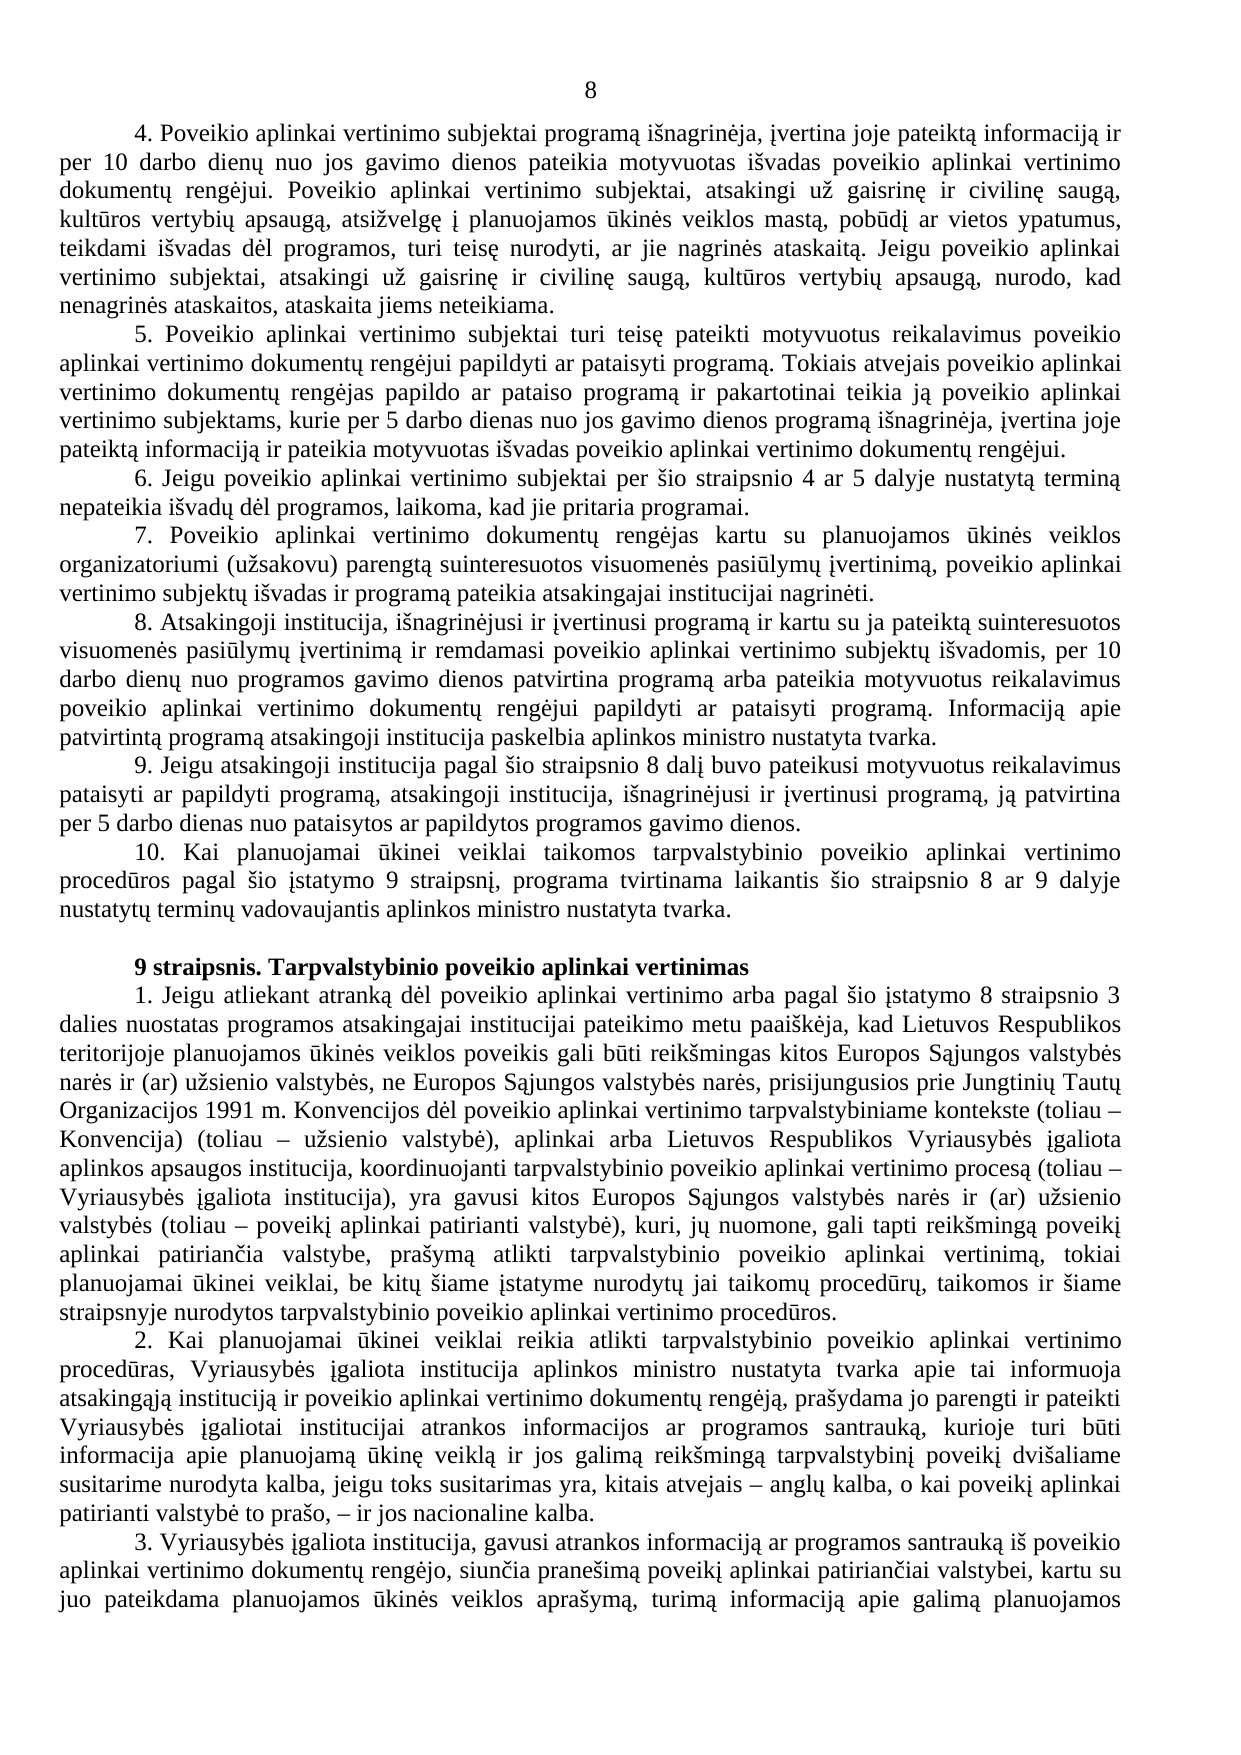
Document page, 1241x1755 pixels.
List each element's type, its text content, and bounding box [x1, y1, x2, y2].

text 4. Poveikio aplinkai vertinimo subjektai programą išnagrinėja, įvertina joje pateiktą informaciją ir per 10 darbo dienų nuo jos gavimo dienos pateikia motyvuotas išvadas poveikio aplinkai vertinimo dokumentų rengėjui. Poveikio aplinkai vertinimo subjektai, atsakingi už gaisrinę ir civilinę saugą, kultūros vertybių apsaugą, atsižvelgę į planuojamos ūkinės veiklos mastą, pobūdį ar vietos ypatumus, teikdami išvadas dėl programos, turi teisę nurodyti, ar jie nagrinės ataskaitą. Jeigu poveikio aplinkai vertinimo subjektai, atsakingi už gaisrinę ir civilinę saugą, kultūros vertybių apsaugą, nurodo, kad nenagrinės ataskaitos, ataskaita jiems neteikiama. [59, 118, 1122, 319]
text 6. Jeigu poveikio aplinkai vertinimo subjektai per šio straipsnio 4 ar 5 dalyje nustatytą terminą nepateikia išvadų dėl programos, laikoma, kad jie pritaria programai. [59, 463, 1122, 521]
text 3. Vyriausybės įgaliota institucija, gavusi atrankos informaciją ar programos santrauką iš poveikio aplinkai vertinimo dokumentų rengėjo, siunčia pranešimą poveikį aplinkai patiriančiai valstybei, kartu su juo pateikdama planuojamos ūkinės veiklos aprašymą, turimą informaciją apie galimą planuojamos [59, 1527, 1122, 1613]
text 1. Jeigu atliekant atranką dėl poveikio aplinkai vertinimo arba pagal šio įstatymo 8 straipsnio 3 dalies nuostatas programos atsakingajai institucijai pateikimo metu paaiškėja, kad Lietuvos Respublikos teritorijoje planuojamos ūkinės veiklos poveikis gali būti reikšmingas kitos Europos Sąjungos valstybės narės ir (ar) užsienio valstybės, ne Europos Sąjungos valstybės narės, prisijungusios prie Jungtinių Tautų Organizacijos 1991 m. Konvencijos dėl poveikio aplinkai vertinimo tarpvalstybiniame kontekste (toliau – Konvencija) (toliau – užsienio valstybė), aplinkai arba Lietuvos Respublikos Vyriausybės įgaliota aplinkos apsaugos institucija, koordinuojanti tarpvalstybinio poveikio aplinkai vertinimo procesą (toliau – Vyriausybės įgaliota institucija), yra gavusi kitos Europos Sąjungos valstybės narės ir (ar) užsienio valstybės (toliau – poveikį aplinkai patirianti valstybė), kuri, jų nuomone, gali tapti reikšmingą poveikį aplinkai patiriančia valstybe, prašymą atlikti tarpvalstybinio poveikio aplinkai vertinimą, tokiai planuojamai ūkinei veiklai, be kitų šiame įstatyme nurodytų jai taikomų procedūrų, taikomos ir šiame straipsnyje nurodytos tarpvalstybinio poveikio aplinkai vertinimo procedūros. [59, 981, 1122, 1326]
text 10. Kai planuojamai ūkinei veiklai taikomos tarpvalstybinio poveikio aplinkai vertinimo procedūros pagal šio įstatymo 9 straipsnį, programa tvirtinama laikantis šio straipsnio 8 ar 9 dalyje nustatytų terminų vadovaujantis aplinkos ministro nustatyta tvarka. [59, 837, 1122, 923]
text 2. Kai planuojamai ūkinei veiklai reikia atlikti tarpvalstybinio poveikio aplinkai vertinimo procedūras, Vyriausybės įgaliota institucija aplinkos ministro nustatyta tvarka apie tai informuoja atsakingąją instituciją ir poveikio aplinkai vertinimo dokumentų rengėją, prašydama jo parengti ir pateikti Vyriausybės įgaliotai institucijai atrankos informacijos ar programos santrauką, kurioje turi būti informacija apie planuojamą ūkinę veiklą ir jos galimą reikšmingą tarpvalstybinį poveikį dvišaliame susitarime nurodyta kalba, jeigu toks susitarimas yra, kitais atvejais – anglų kalba, o kai poveikį aplinkai patirianti valstybė to prašo, – ir jos nacionaline kalba. [59, 1326, 1122, 1527]
text 5. Poveikio aplinkai vertinimo subjektai turi teisę pateikti motyvuotus reikalavimus poveikio aplinkai vertinimo dokumentų rengėjui papildyti ar pataisyti programą. Tokiais atvejais poveikio aplinkai vertinimo dokumentų rengėjas papildo ar pataiso programą ir pakartotinai teikia ją poveikio aplinkai vertinimo subjektams, kurie per 5 darbo dienas nuo jos gavimo dienos programą išnagrinėja, įvertina joje pateiktą informaciją ir pateikia motyvuotas išvadas poveikio aplinkai vertinimo dokumentų rengėjui. [59, 319, 1122, 463]
text 9 straipsnis. Tarpvalstybinio poveikio aplinkai vertinimas [59, 952, 1122, 981]
text 8. Atsakingoji institucija, išnagrinėjusi ir įvertinusi programą ir kartu su ja pateiktą suinteresuotos visuomenės pasiūlymų įvertinimą ir remdamasi poveikio aplinkai vertinimo subjektų išvadomis, per 10 darbo dienų nuo programos gavimo dienos patvirtina programą arba pateikia motyvuotus reikalavimus poveikio aplinkai vertinimo dokumentų rengėjui papildyti ar pataisyti programą. Informaciją apie patvirtintą programą atsakingoji institucija paskelbia aplinkos ministro nustatyta tvarka. [59, 607, 1122, 751]
text 7. Poveikio aplinkai vertinimo dokumentų rengėjas kartu su planuojamos ūkinės veiklos organizatoriumi (užsakovu) parengtą suinteresuotos visuomenės pasiūlymų įvertinimą, poveikio aplinkai vertinimo subjektų išvadas ir programą pateikia atsakingajai institucijai nagrinėti. [59, 521, 1122, 607]
text 9. Jeigu atsakingoji institucija pagal šio straipsnio 8 dalį buvo pateikusi motyvuotus reikalavimus pataisyti ar papildyti programą, atsakingoji institucija, išnagrinėjusi ir įvertinusi programą, ją patvirtina per 5 darbo dienas nuo pataisytos ar papildytos programos gavimo dienos. [59, 751, 1122, 837]
